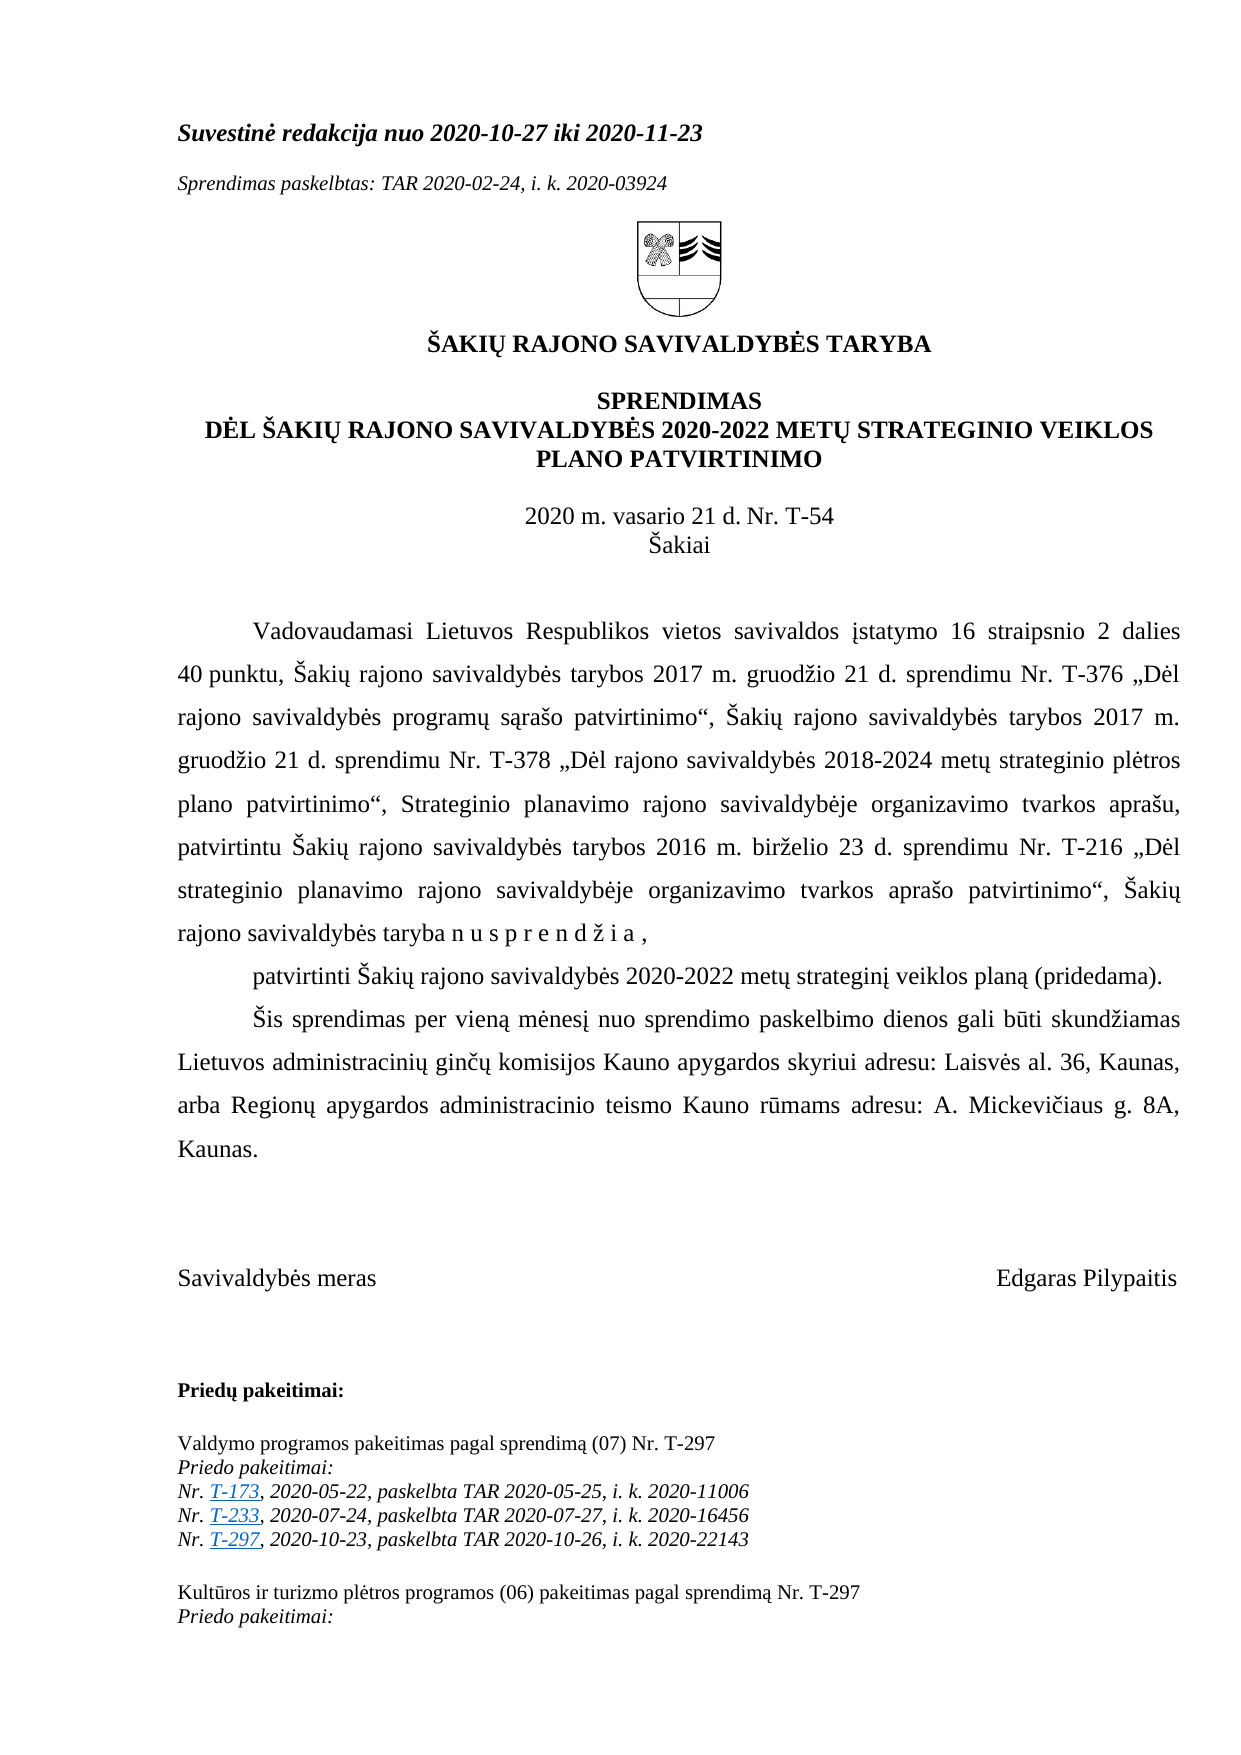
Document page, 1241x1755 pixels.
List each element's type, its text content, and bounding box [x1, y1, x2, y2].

text DĖL ŠAKIŲ RAJONO SAVIVALDYBĖS 2020-2022 METŲ STRATEGINIO VEIKLOS PLANO PATVIRTINIMO [177, 415, 1181, 472]
text Priedų pakeitimai: [177, 1378, 1181, 1402]
text Priedo pakeitimai: [177, 1455, 1181, 1479]
text Suvestinė redakcija nuo 2020-10-27 iki 2020-11-23 [177, 118, 1181, 147]
text 2020 m. vasario 21 d. Nr. T-54 [177, 501, 1181, 530]
text ŠAKIŲ RAJONO SAVIVALDYBĖS TARYBA [177, 329, 1181, 357]
text SPRENDIMAS [177, 386, 1181, 415]
text Šakiai [177, 530, 1181, 559]
text Šis sprendimas per vieną mėnesį nuo sprendimo paskelbimo dienos gali būti skundžiamas Lietuvos administracinių ginčų komisijos Kauno apygardos skyriui adresu: Laisvės al. 36, Kaunas, arba Regionų apygardos administracinio teismo Kauno rūmams adresu: A. Mickevičiaus g. 8A, Kaunas. [177, 1004, 1181, 1162]
text Valdymo programos pakeitimas pagal sprendimą (07) Nr. T-297 [177, 1431, 1181, 1455]
text Nr. T-297, 2020-10-23, paskelbta TAR 2020-10-26, i. k. 2020-22143 [177, 1527, 1181, 1551]
text Nr. T-233, 2020-07-24, paskelbta TAR 2020-07-27, i. k. 2020-16456 [177, 1503, 1181, 1527]
text Kultūros ir turizmo plėtros programos (06) pakeitimas pagal sprendimą Nr. T-297 [177, 1580, 1181, 1604]
text Priedo pakeitimai: [177, 1604, 1181, 1628]
text Vadovaudamasi Lietuvos Respublikos vietos savivaldos įstatymo 16 straipsnio 2 dalies 40 punktu, Šakių rajono savivaldybės tarybos 2017 m. gruodžio 21 d. sprendimu Nr. T-376 „Dėl rajono savivaldybės programų sąrašo patvirtinimo“, Šakių rajono savivaldybės tarybos 2017 m. gruodžio 21 d. sprendimu Nr. T-378 „Dėl rajono savivaldybės 2018-2024 metų strateginio plėtros plano patvirtinimo“, Strateginio planavimo rajono savivaldybėje organizavimo tvarkos aprašu, patvirtintu Šakių rajono savivaldybės tarybos 2016 m. birželio 23 d. sprendimu Nr. T-216 „Dėl strateginio planavimo rajono savivaldybėje organizavimo tvarkos aprašo patvirtinimo“, Šakių rajono savivaldybės taryba nusprendžia, [177, 616, 1181, 947]
text Savivaldybės meras Edgaras Pilypaitis [177, 1263, 1181, 1292]
text patvirtinti Šakių rajono savivaldybės 2020-2022 metų strateginį veiklos planą (pridedama). [177, 961, 1181, 990]
text Nr. T-173, 2020-05-22, paskelbta TAR 2020-05-25, i. k. 2020-11006 [177, 1479, 1181, 1503]
text Sprendimas paskelbtas: TAR 2020-02-24, i. k. 2020-03924 [177, 171, 1181, 195]
